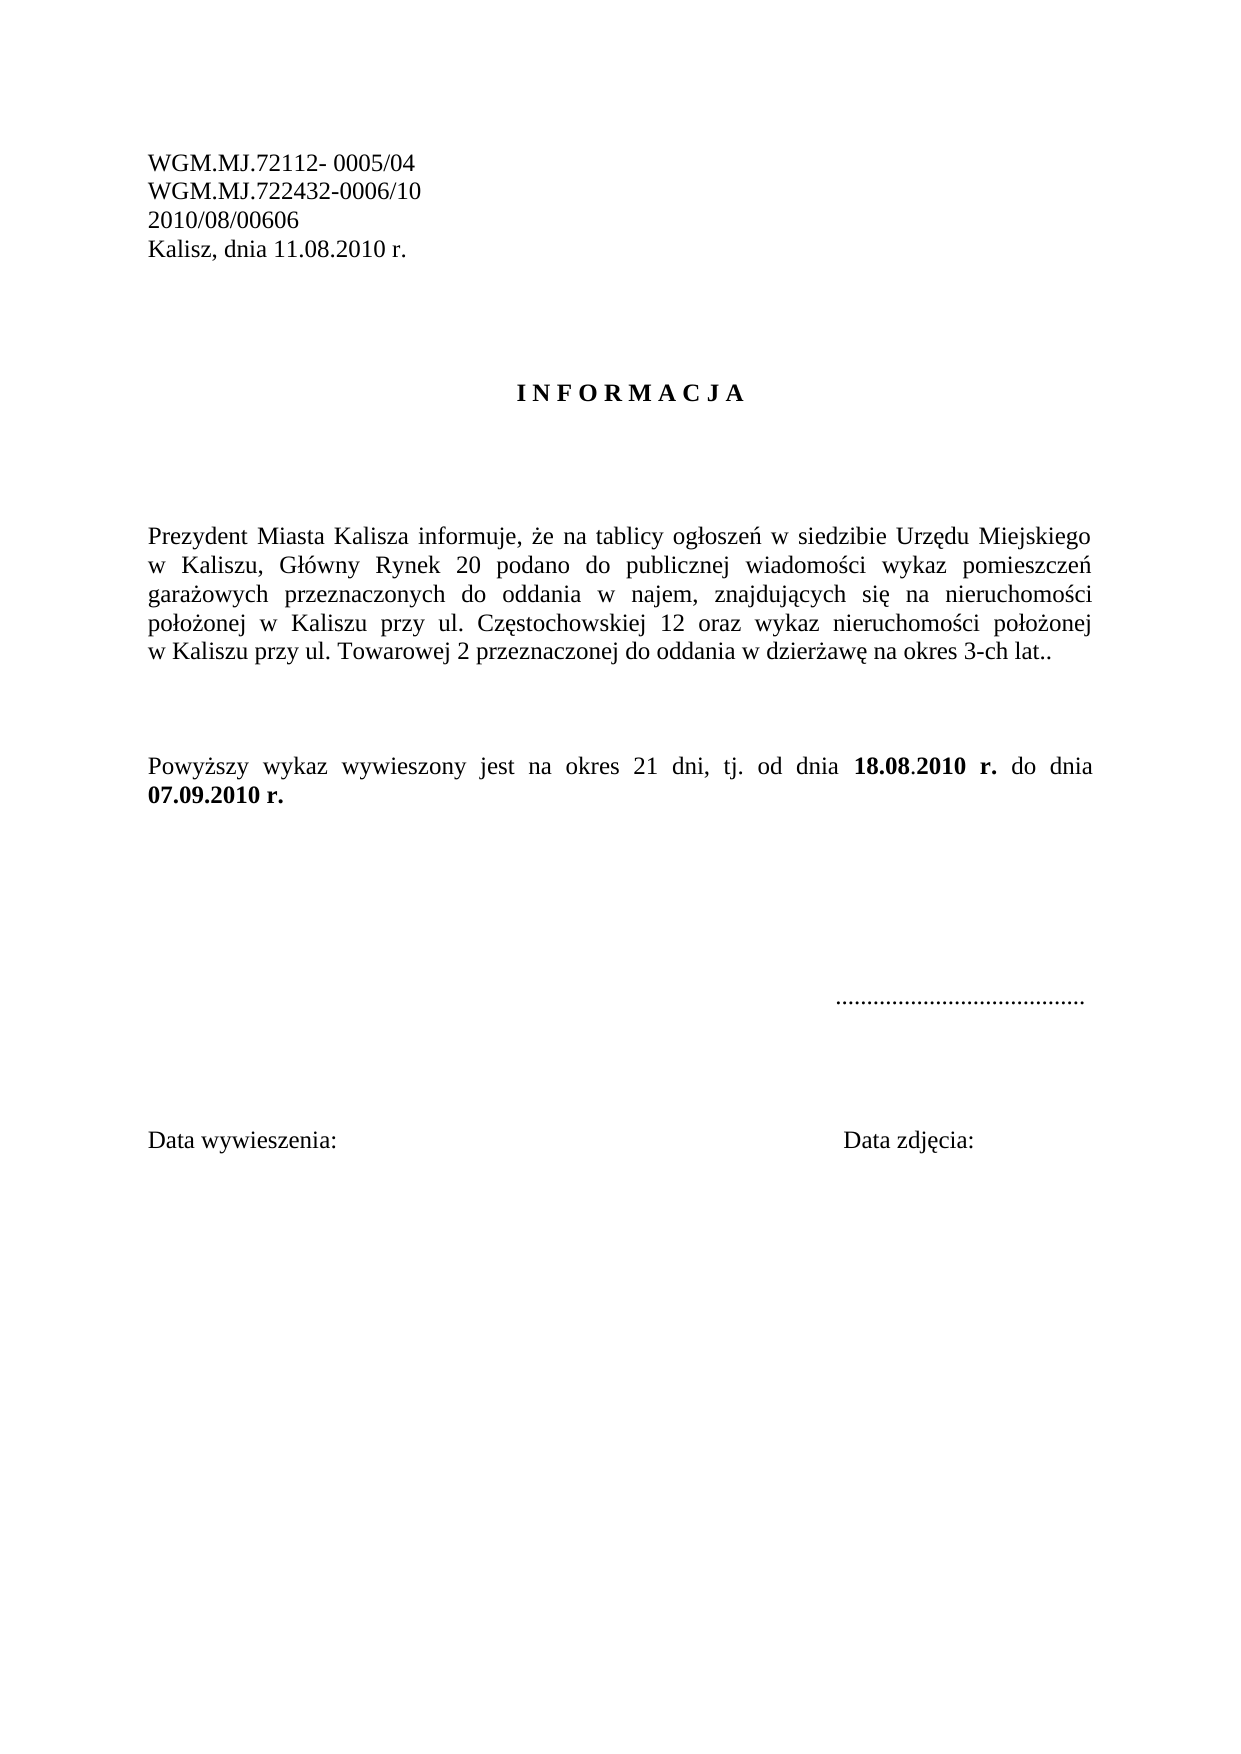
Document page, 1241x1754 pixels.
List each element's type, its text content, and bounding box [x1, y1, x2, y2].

text Kalisz, dnia 11.08.2010 r. [148, 234, 1093, 263]
text ........................................ [148, 981, 1093, 1010]
text Powyższy wykaz wywieszony jest na okres 21 dni, tj. od dnia 18.08.2010 r. do dnia 07.09.2010 r. [148, 751, 1093, 809]
text WGM.MJ.722432-0006/10 [148, 176, 1093, 205]
text Data wywieszenia: Data zdjęcia: [148, 1125, 1093, 1154]
text Prezydent Miasta Kalisza informuje, że na tablicy ogłoszeń w siedzibie Urzędu Miejskiego w Kaliszu, Główny Rynek 20 podano do publicznej wiadomości wykaz pomieszczeń garażowych przeznaczonych do oddania w najem, znajdujących się na nieruchomości położonej w Kaliszu przy ul. Częstochowskiej 12 oraz wykaz nieruchomości położonej w Kaliszu przy ul. Towarowej 2 przeznaczonej do oddania w dzierżawę na okres 3-ch lat.. [148, 521, 1093, 665]
text 2010/08/00606 [148, 205, 1093, 234]
text WGM.MJ.72112- 0005/04 [148, 148, 1093, 176]
text I N F O R M A C J A [443, 378, 1093, 406]
